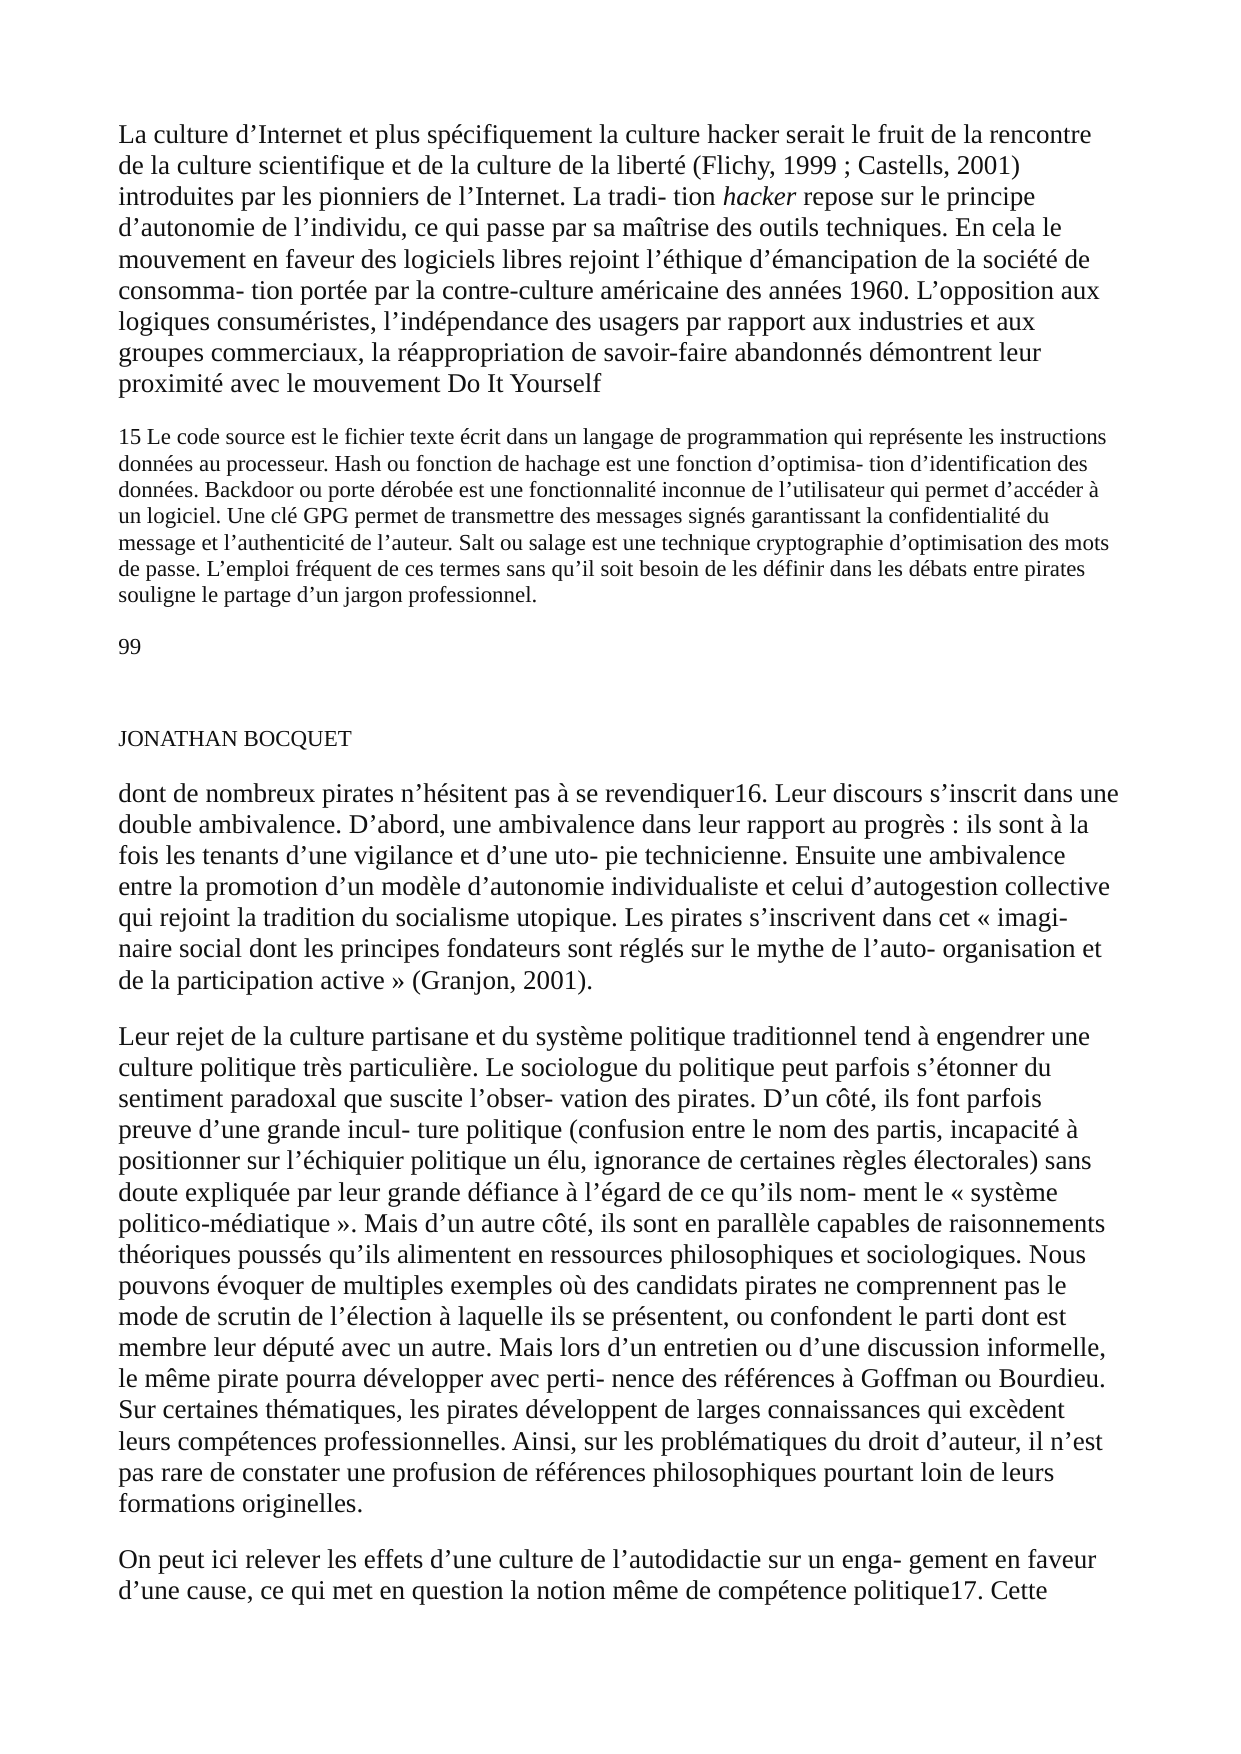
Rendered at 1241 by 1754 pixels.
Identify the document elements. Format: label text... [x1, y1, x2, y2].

text dont de nombreux pirates n’hésitent pas à se revendiquer16. Leur discours s’inscrit dans une double ambivalence. D’abord, une ambivalence dans leur rapport au progrès : ils sont à la fois les tenants d’une vigilance et d’une uto- pie technicienne. Ensuite une ambivalence entre la promotion d’un modèle d’autonomie individualiste et celui d’autogestion collective qui rejoint la tradition du socialisme utopique. Les pirates s’inscrivent dans cet « imagi- naire social dont les principes fondateurs sont réglés sur le mythe de l’auto- organisation et de la participation active » (Granjon, 2001). [118, 777, 1122, 995]
text Leur rejet de la culture partisane et du système politique traditionnel tend à engendrer une culture politique très particulière. Le sociologue du politique peut parfois s’étonner du sentiment paradoxal que suscite l’obser- vation des pirates. D’un côté, ils font parfois preuve d’une grande incul- ture politique (confusion entre le nom des partis, incapacité à positionner sur l’échiquier politique un élu, ignorance de certaines règles électorales) sans doute expliquée par leur grande défiance à l’égard de ce qu’ils nom- ment le « système politico-médiatique ». Mais d’un autre côté, ils sont en parallèle capables de raisonnements théoriques poussés qu’ils alimentent en ressources philosophiques et sociologiques. Nous pouvons évoquer de multiples exemples où des candidats pirates ne comprennent pas le mode de scrutin de l’élection à laquelle ils se présentent, ou confondent le parti dont est membre leur député avec un autre. Mais lors d’un entretien ou d’une discussion informelle, le même pirate pourra développer avec perti- nence des références à Goffman ou Bourdieu. Sur certaines thématiques, les pirates développent de larges connaissances qui excèdent leurs compétences professionnelles. Ainsi, sur les problématiques du droit d’auteur, il n’est pas rare de constater une profusion de références philosophiques pourtant loin de leurs formations originelles. [118, 1020, 1122, 1518]
text JONATHAN BOCQUET [118, 726, 1122, 752]
text On peut ici relever les effets d’une culture de l’autodidactie sur un enga- gement en faveur d’une cause, ce qui met en question la notion même de compétence politique17. Cette [118, 1543, 1122, 1606]
text 99 [118, 633, 1122, 659]
text La culture d’Internet et plus spécifiquement la culture hacker serait le fruit de la rencontre de la culture scientifique et de la culture de la liberté (Flichy, 1999 ; Castells, 2001) introduites par les pionniers de l’Internet. La tradi- tion hacker repose sur le principe d’autonomie de l’individu, ce qui passe par sa maîtrise des outils techniques. En cela le mouvement en faveur des logiciels libres rejoint l’éthique d’émancipation de la société de consomma- tion portée par la contre-culture américaine des années 1960. L’opposition aux logiques consuméristes, l’indépendance des usagers par rapport aux industries et aux groupes commerciaux, la réappropriation de savoir-faire abandonnés démontrent leur proximité avec le mouvement Do It Yourself [118, 118, 1122, 398]
text 15 Le code source est le fichier texte écrit dans un langage de programmation qui représente les instructions données au processeur. Hash ou fonction de hachage est une fonction d’optimisa- tion d’identification des données. Backdoor ou porte dérobée est une fonctionnalité inconnue de l’utilisateur qui permet d’accéder à un logiciel. Une clé GPG permet de transmettre des messages signés garantissant la confidentialité du message et l’authenticité de l’auteur. Salt ou salage est une technique cryptographie d’optimisation des mots de passe. L’emploi fréquent de ces termes sans qu’il soit besoin de les définir dans les débats entre pirates souligne le partage d’un jargon professionnel. [118, 423, 1122, 608]
